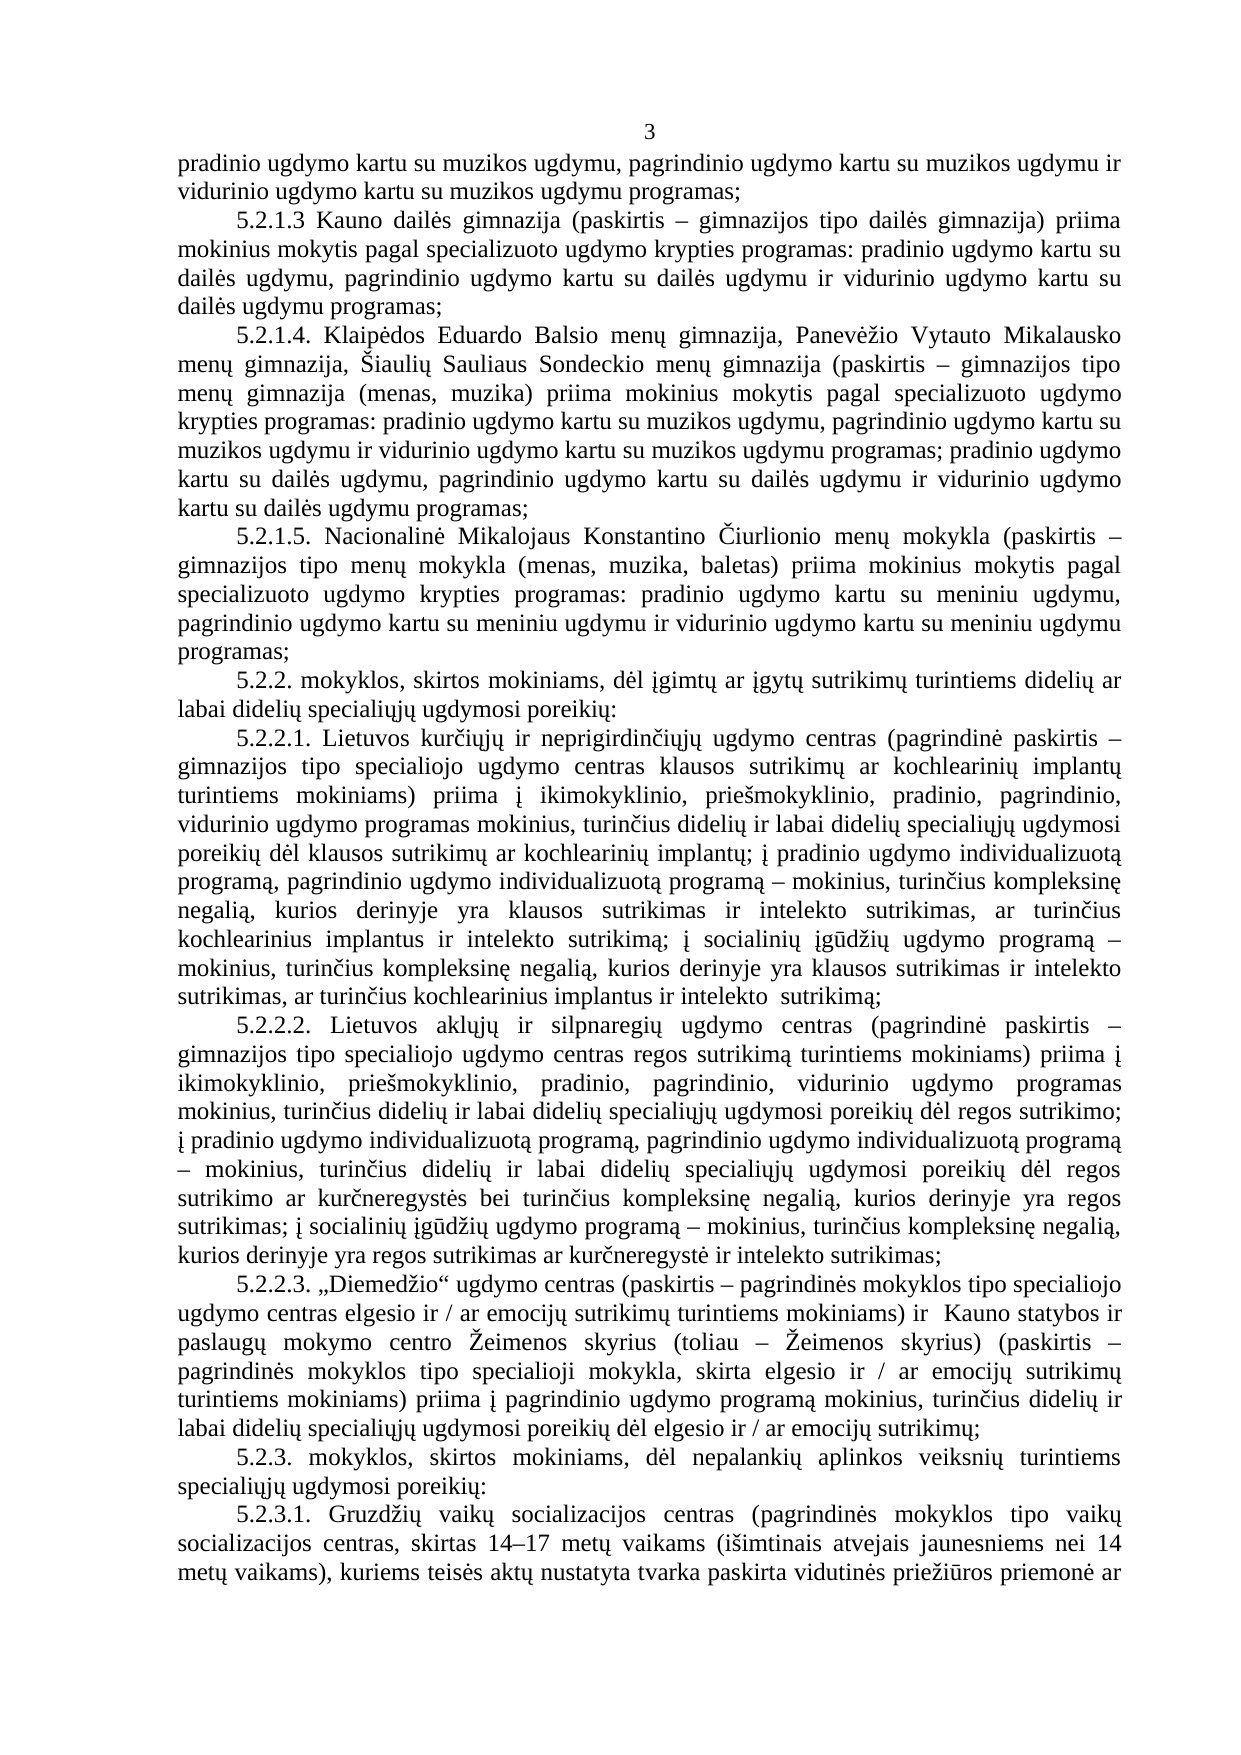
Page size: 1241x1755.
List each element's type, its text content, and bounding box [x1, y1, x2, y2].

text 5.2.1.4. Klaipėdos Eduardo Balsio menų gimnazija, Panevėžio Vytauto Mikalausko menų gimnazija, Šiaulių Sauliaus Sondeckio menų gimnazija (paskirtis – gimnazijos tipo menų gimnazija (menas, muzika) priima mokinius mokytis pagal specializuoto ugdymo krypties programas: pradinio ugdymo kartu su muzikos ugdymu, pagrindinio ugdymo kartu su muzikos ugdymu ir vidurinio ugdymo kartu su muzikos ugdymu programas; pradinio ugdymo kartu su dailės ugdymu, pagrindinio ugdymo kartu su dailės ugdymu ir vidurinio ugdymo kartu su dailės ugdymu programas; [177, 320, 1122, 521]
text pradinio ugdymo kartu su muzikos ugdymu, pagrindinio ugdymo kartu su muzikos ugdymu ir vidurinio ugdymo kartu su muzikos ugdymu programas; [177, 148, 1122, 205]
text 5.2.1.5. Nacionalinė Mikalojaus Konstantino Čiurlionio menų mokykla (paskirtis – gimnazijos tipo menų mokykla (menas, muzika, baletas) priima mokinius mokytis pagal specializuoto ugdymo krypties programas: pradinio ugdymo kartu su meniniu ugdymu, pagrindinio ugdymo kartu su meniniu ugdymu ir vidurinio ugdymo kartu su meniniu ugdymu programas; [177, 521, 1122, 665]
text 5.2.1.3 Kauno dailės gimnazija (paskirtis – gimnazijos tipo dailės gimnazija) priima mokinius mokytis pagal specializuoto ugdymo krypties programas: pradinio ugdymo kartu su dailės ugdymu, pagrindinio ugdymo kartu su dailės ugdymu ir vidurinio ugdymo kartu su dailės ugdymu programas; [177, 205, 1122, 320]
text 5.2.3. mokyklos, skirtos mokiniams, dėl nepalankių aplinkos veiksnių turintiems specialiųjų ugdymosi poreikių: [177, 1442, 1122, 1499]
text 5.2.2.1. Lietuvos kurčiųjų ir neprigirdinčiųjų ugdymo centras (pagrindinė paskirtis – gimnazijos tipo specialiojo ugdymo centras klausos sutrikimų ar kochlearinių implantų turintiems mokiniams) priima į ikimokyklinio, priešmokyklinio, pradinio, pagrindinio, vidurinio ugdymo programas mokinius, turinčius didelių ir labai didelių specialiųjų ugdymosi poreikių dėl klausos sutrikimų ar kochlearinių implantų; į pradinio ugdymo individualizuotą programą, pagrindinio ugdymo individualizuotą programą – mokinius, turinčius kompleksinę negalią, kurios derinyje yra klausos sutrikimas ir intelekto sutrikimas, ar turinčius kochlearinius implantus ir intelekto sutrikimą; į socialinių įgūdžių ugdymo programą – mokinius, turinčius kompleksinę negalią, kurios derinyje yra klausos sutrikimas ir intelekto sutrikimas, ar turinčius kochlearinius implantus ir intelekto sutrikimą; [177, 723, 1122, 1010]
text 5.2.2. mokyklos, skirtos mokiniams, dėl įgimtų ar įgytų sutrikimų turintiems didelių ar labai didelių specialiųjų ugdymosi poreikių: [177, 665, 1122, 723]
text 5.2.2.3. „Diemedžio“ ugdymo centras (paskirtis – pagrindinės mokyklos tipo specialiojo ugdymo centras elgesio ir / ar emocijų sutrikimų turintiems mokiniams) ir Kauno statybos ir paslaugų mokymo centro Žeimenos skyrius (toliau – Žeimenos skyrius) (paskirtis – pagrindinės mokyklos tipo specialioji mokykla, skirta elgesio ir / ar emocijų sutrikimų turintiems mokiniams) priima į pagrindinio ugdymo programą mokinius, turinčius didelių ir labai didelių specialiųjų ugdymosi poreikių dėl elgesio ir / ar emocijų sutrikimų; [177, 1269, 1122, 1442]
text 5.2.3.1. Gruzdžių vaikų socializacijos centras (pagrindinės mokyklos tipo vaikų socializacijos centras, skirtas 14–17 metų vaikams (išimtinais atvejais jaunesniems nei 14 metų vaikams), kuriems teisės aktų nustatyta tvarka paskirta vidutinės priežiūros priemonė ar [177, 1499, 1122, 1586]
text 5.2.2.2. Lietuvos aklųjų ir silpnaregių ugdymo centras (pagrindinė paskirtis – gimnazijos tipo specialiojo ugdymo centras regos sutrikimą turintiems mokiniams) priima į ikimokyklinio, priešmokyklinio, pradinio, pagrindinio, vidurinio ugdymo programas mokinius, turinčius didelių ir labai didelių specialiųjų ugdymosi poreikių dėl regos sutrikimo; į pradinio ugdymo individualizuotą programą, pagrindinio ugdymo individualizuotą programą – mokinius, turinčius didelių ir labai didelių specialiųjų ugdymosi poreikių dėl regos sutrikimo ar kurčneregystės bei turinčius kompleksinę negalią, kurios derinyje yra regos sutrikimas; į socialinių įgūdžių ugdymo programą – mokinius, turinčius kompleksinę negalią, kurios derinyje yra regos sutrikimas ar kurčneregystė ir intelekto sutrikimas; [177, 1010, 1122, 1269]
